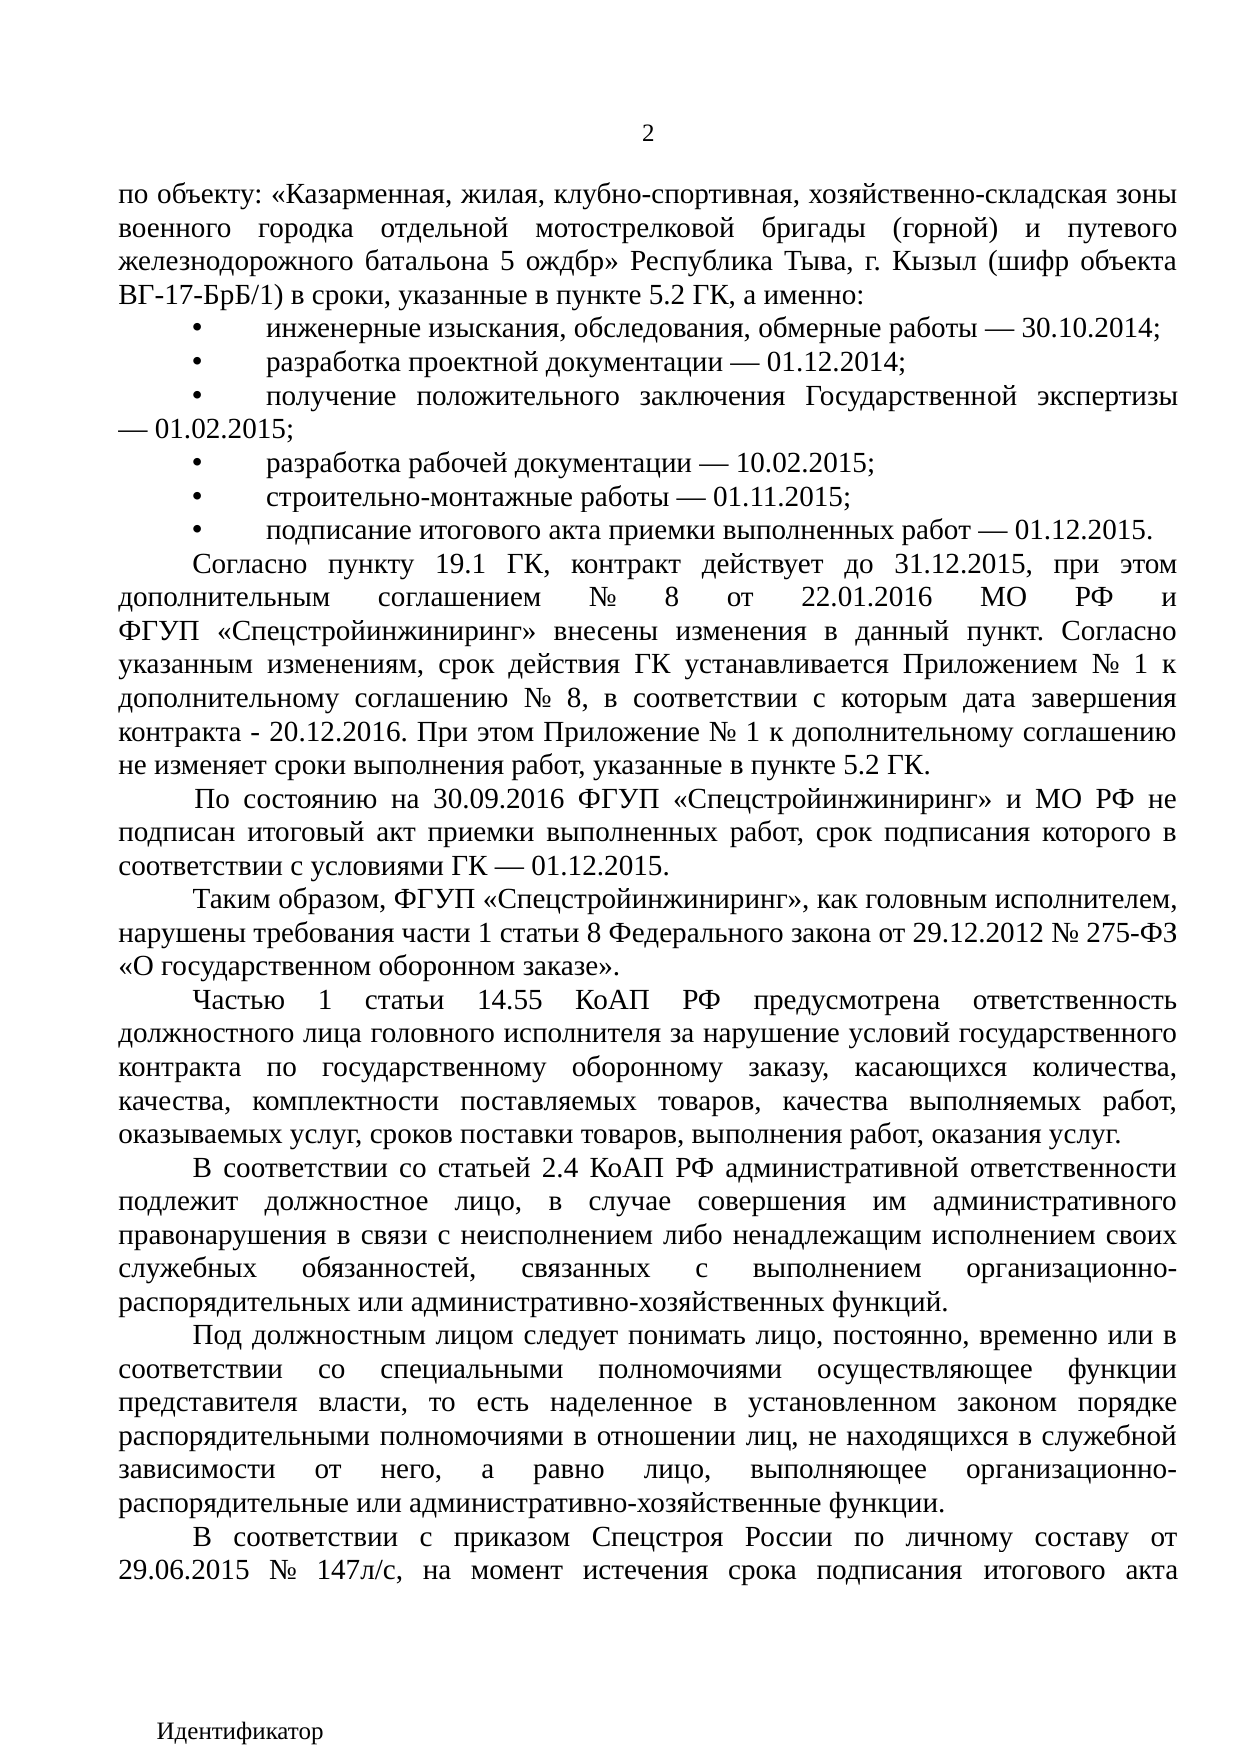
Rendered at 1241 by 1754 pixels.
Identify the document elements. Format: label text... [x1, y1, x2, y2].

list разработка проектной документации — 01.12.2014; [118, 344, 1178, 378]
text Под должностным лицом следует понимать лицо, постоянно, временно или в соответствии со специальными полномочиями осуществляющее функции представителя власти, то есть наделенное в установленном законом порядке распорядительными полномочиями в отношении лиц, не находящихся в служебной зависимости от него, а равно лицо, выполняющее организационно-распорядительные или административно-хозяйственные функции. [118, 1317, 1178, 1519]
list строительно-монтажные работы — 01.11.2015; [118, 479, 1178, 512]
list разработка рабочей документации — 10.02.2015; [118, 445, 1178, 479]
list инженерные изыскания, обследования, обмерные работы — 30.10.2014; [118, 311, 1178, 344]
list получение положительного заключения Государственной экспертизы — 01.02.2015; [118, 378, 1178, 445]
text Согласно пункту 19.1 ГК, контракт действует до 31.12.2015, при этом дополнительным соглашением № 8 от 22.01.2016 МО РФ и ФГУП «Спецстройинжиниринг» внесены изменения в данный пункт. Согласно указанным изменениям, срок действия ГК устанавливается Приложением № 1 к дополнительному соглашению № 8, в соответствии с которым дата завершения контракта - 20.12.2016. При этом Приложение № 1 к дополнительному соглашению не изменяет сроки выполнения работ, указанные в пункте 5.2 ГК. [118, 546, 1178, 781]
text Таким образом, ФГУП «Спецстройинжиниринг», как головным исполнителем, нарушены требования части 1 статьи 8 Федерального закона от 29.12.2012 № 275-ФЗ «О государственном оборонном заказе». [118, 881, 1178, 982]
text По состоянию на 30.09.2016 ФГУП «Спецстройинжиниринг» и МО РФ не подписан итоговый акт приемки выполненных работ, срок подписания которого в соответствии с условиями ГК — 01.12.2015. [118, 781, 1178, 881]
text В соответствии со статьей 2.4 КоАП РФ административной ответственности подлежит должностное лицо, в случае совершения им административного правонарушения в связи с неисполнением либо ненадлежащим исполнением своих служебных обязанностей, связанных с выполнением организационно-распорядительных или административно-хозяйственных функций. [118, 1150, 1178, 1317]
text В соответствии с приказом Спецстроя России по личному составу от 29.06.2015 № 147л/с, на момент истечения срока подписания итогового акта [118, 1519, 1178, 1586]
list подписание итогового акта приемки выполненных работ — 01.12.2015. [118, 512, 1178, 546]
text Частью 1 статьи 14.55 КоАП РФ предусмотрена ответственность должностного лица головного исполнителя за нарушение условий государственного контракта по государственному оборонному заказу, касающихся количества, качества, комплектности поставляемых товаров, качества выполняемых работ, оказываемых услуг, сроков поставки товаров, выполнения работ, оказания услуг. [118, 982, 1178, 1150]
text по объекту: «Казарменная, жилая, клубно-спортивная, хозяйственно-складская зоны военного городка отдельной мотострелковой бригады (горной) и путевого железнодорожного батальона 5 ождбр» Республика Тыва, г. Кызыл (шифр объекта ВГ-17-БрБ/1) в сроки, указанные в пункте 5.2 ГК, а именно: [118, 176, 1178, 311]
